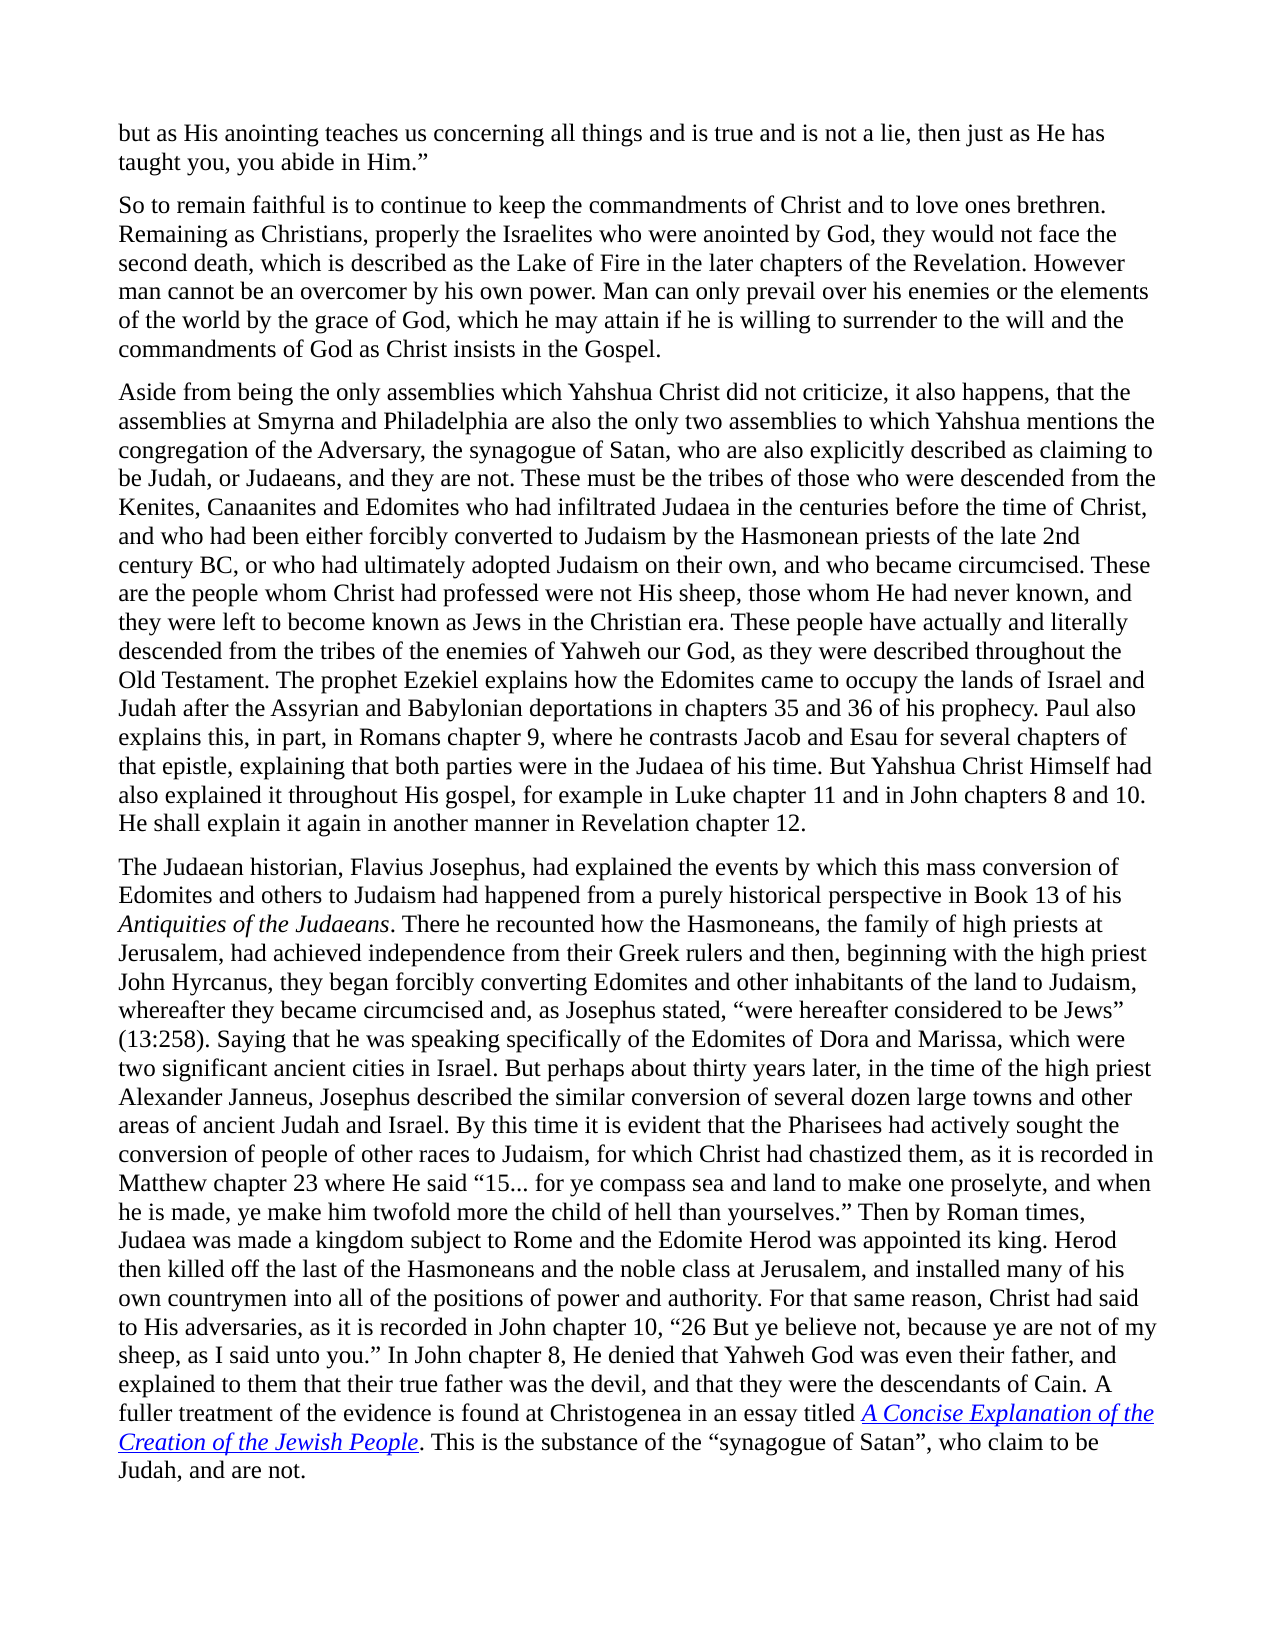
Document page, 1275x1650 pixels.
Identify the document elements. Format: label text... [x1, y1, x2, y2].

text So to remain faithful is to continue to keep the commandments of Christ and to love ones brethren. Remaining as Christians, properly the Israelites who were anointed by God, they would not face the second death, which is described as the Lake of Fire in the later chapters of the Revelation. However man cannot be an overcomer by his own power. Man can only prevail over his enemies or the elements of the world by the grace of God, which he may attain if he is willing to surrender to the will and the commandments of God as Christ insists in the Gospel. [118, 190, 1157, 363]
text Aside from being the only assemblies which Yahshua Christ did not criticize, it also happens, that the assemblies at Smyrna and Philadelphia are also the only two assemblies to which Yahshua mentions the congregation of the Adversary, the synagogue of Satan, who are also explicitly described as claiming to be Judah, or Judaeans, and they are not. These must be the tribes of those who were descended from the Kenites, Canaanites and Edomites who had infiltrated Judaea in the centuries before the time of Christ, and who had been either forcibly converted to Judaism by the Hasmonean priests of the late 2nd century BC, or who had ultimately adopted Judaism on their own, and who became circumcised. These are the people whom Christ had professed were not His sheep, those whom He had never known, and they were left to become known as Jews in the Christian era. These people have actually and literally descended from the tribes of the enemies of Yahweh our God, as they were described throughout the Old Testament. The prophet Ezekiel explains how the Edomites came to occupy the lands of Israel and Judah after the Assyrian and Babylonian deportations in chapters 35 and 36 of his prophecy. Paul also explains this, in part, in Romans chapter 9, where he contrasts Jacob and Esau for several chapters of that epistle, explaining that both parties were in the Judaea of his time. But Yahshua Christ Himself had also explained it throughout His gospel, for example in Luke chapter 11 and in John chapters 8 and 10. He shall explain it again in another manner in Revelation chapter 12. [118, 377, 1157, 837]
text but as His anointing teaches us concerning all things and is true and is not a lie, then just as He has taught you, you abide in Him.” [118, 118, 1157, 176]
text The Judaean historian, Flavius Josephus, had explained the events by which this mass conversion of Edomites and others to Judaism had happened from a purely historical perspective in Book 13 of his Antiquities of the Judaeans. There he recounted how the Hasmoneans, the family of high priests at Jerusalem, had achieved independence from their Greek rulers and then, beginning with the high priest John Hyrcanus, they began forcibly converting Edomites and other inhabitants of the land to Judaism, whereafter they became circumcised and, as Josephus stated, “were hereafter considered to be Jews” (13:258). Saying that he was speaking specifically of the Edomites of Dora and Marissa, which were two significant ancient cities in Israel. But perhaps about thirty years later, in the time of the high priest Alexander Janneus, Josephus described the similar conversion of several dozen large towns and other areas of ancient Judah and Israel. By this time it is evident that the Pharisees had actively sought the conversion of people of other races to Judaism, for which Christ had chastized them, as it is recorded in Matthew chapter 23 where He said “15... for ye compass sea and land to make one proselyte, and when he is made, ye make him twofold more the child of hell than yourselves.” Then by Roman times, Judaea was made a kingdom subject to Rome and the Edomite Herod was appointed its king. Herod then killed off the last of the Hasmoneans and the noble class at Jerusalem, and installed many of his own countrymen into all of the positions of power and authority. For that same reason, Christ had said to His adversaries, as it is recorded in John chapter 10, “26 But ye believe not, because ye are not of my sheep, as I said unto you.” In John chapter 8, He denied that Yahweh God was even their father, and explained to them that their true father was the devil, and that they were the descendants of Cain. A fuller treatment of the evidence is found at Christogenea in an essay titled A Concise Explanation of the Creation of the Jewish People. This is the substance of the “synagogue of Satan”, who claim to be Judah, and are not. [118, 852, 1157, 1484]
